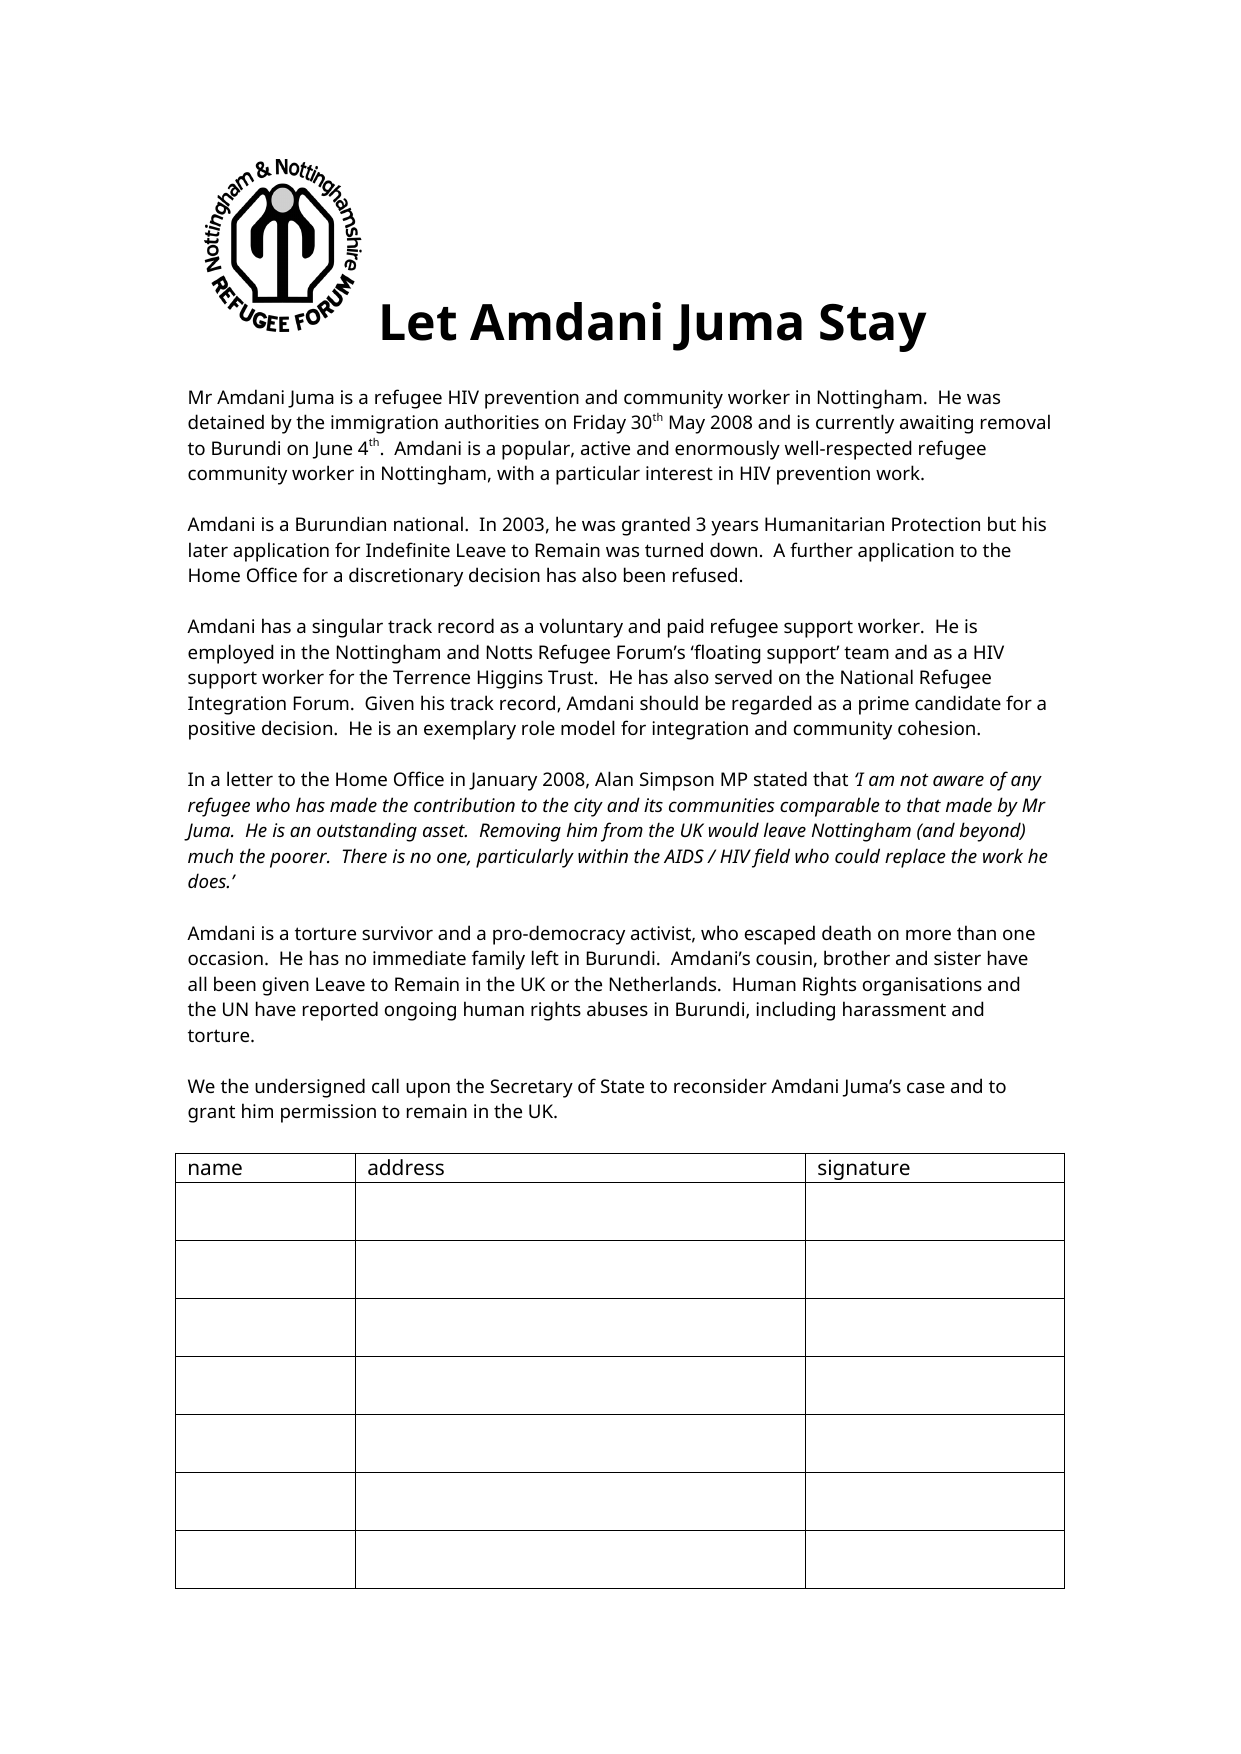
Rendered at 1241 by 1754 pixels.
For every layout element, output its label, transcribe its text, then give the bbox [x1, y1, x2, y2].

table_cell [176, 1531, 355, 1587]
table_cell [356, 1473, 805, 1529]
table_cell [176, 1183, 355, 1240]
text Amdani is a Burundian national. In 2003, he was granted 3 years Humanitarian Protection but his later application for Indefinite Leave to Remain was turned down. A further application to the Home Office for a discretionary decision has also been refused. [187, 512, 1053, 588]
table_cell [806, 1357, 1064, 1414]
table_cell [356, 1415, 805, 1472]
table_cell [806, 1241, 1064, 1298]
text Amdani is a torture survivor and a pro-democracy activist, who escaped death on more than one occasion. He has no immediate family left in Burundi. Amdani’s cousin, brother and sister have all been given Leave to Remain in the UK or the Netherlands. Human Rights organisations and the UN have reported ongoing human rights abuses in Burundi, including harassment and torture. [187, 920, 1053, 1047]
table_cell [356, 1357, 805, 1414]
table_cell [176, 1299, 355, 1356]
table_cell [806, 1299, 1064, 1356]
table_cell [806, 1531, 1064, 1587]
table_cell [176, 1473, 355, 1529]
table_header name [176, 1154, 355, 1182]
table_cell [176, 1357, 355, 1414]
table_cell [356, 1531, 805, 1587]
text Let Amdani Juma Stay [187, 150, 1053, 356]
table_cell [806, 1473, 1064, 1529]
table_cell [176, 1241, 355, 1298]
text We the undersigned call upon the Secretary of State to reconsider Amdani Juma’s case and to grant him permission to remain in the UK. [187, 1073, 1053, 1124]
table_cell [806, 1415, 1064, 1472]
table_cell [176, 1415, 355, 1472]
table_cell [356, 1299, 805, 1356]
text In a letter to the Home Office in January 2008, Alan Simpson MP stated that ‘I am not aware of any refugee who has made the contribution to the city and its communities comparable to that made by Mr Juma. He is an outstanding asset. Removing him from the UK would leave Nottingham (and beyond) much the poorer. There is no one, particularly within the AIDS / HIV field who could replace the work he does.’ [187, 767, 1053, 894]
table_cell [356, 1183, 805, 1240]
table_cell [356, 1241, 805, 1298]
table_header signature [806, 1154, 1064, 1182]
picture [204, 159, 362, 332]
text Amdani has a singular track record as a voluntary and paid refugee support worker. He is employed in the Nottingham and Notts Refugee Forum’s ‘floating support’ team and as a HIV support worker for the Terrence Higgins Trust. He has also served on the National Refugee Integration Forum. Given his track record, Amdani should be regarded as a prime candidate for a positive decision. He is an exemplary role model for integration and community cohesion. [187, 614, 1053, 741]
table_cell [806, 1183, 1064, 1240]
text Mr Amdani Juma is a refugee HIV prevention and community worker in Nottingham. He was detained by the immigration authorities on Friday 30th May 2008 and is currently awaiting removal to Burundi on June 4th. Amdani is a popular, active and enormously well-respected refugee community worker in Nottingham, with a particular interest in HIV prevention work. [187, 384, 1053, 486]
table_header address [356, 1154, 805, 1182]
